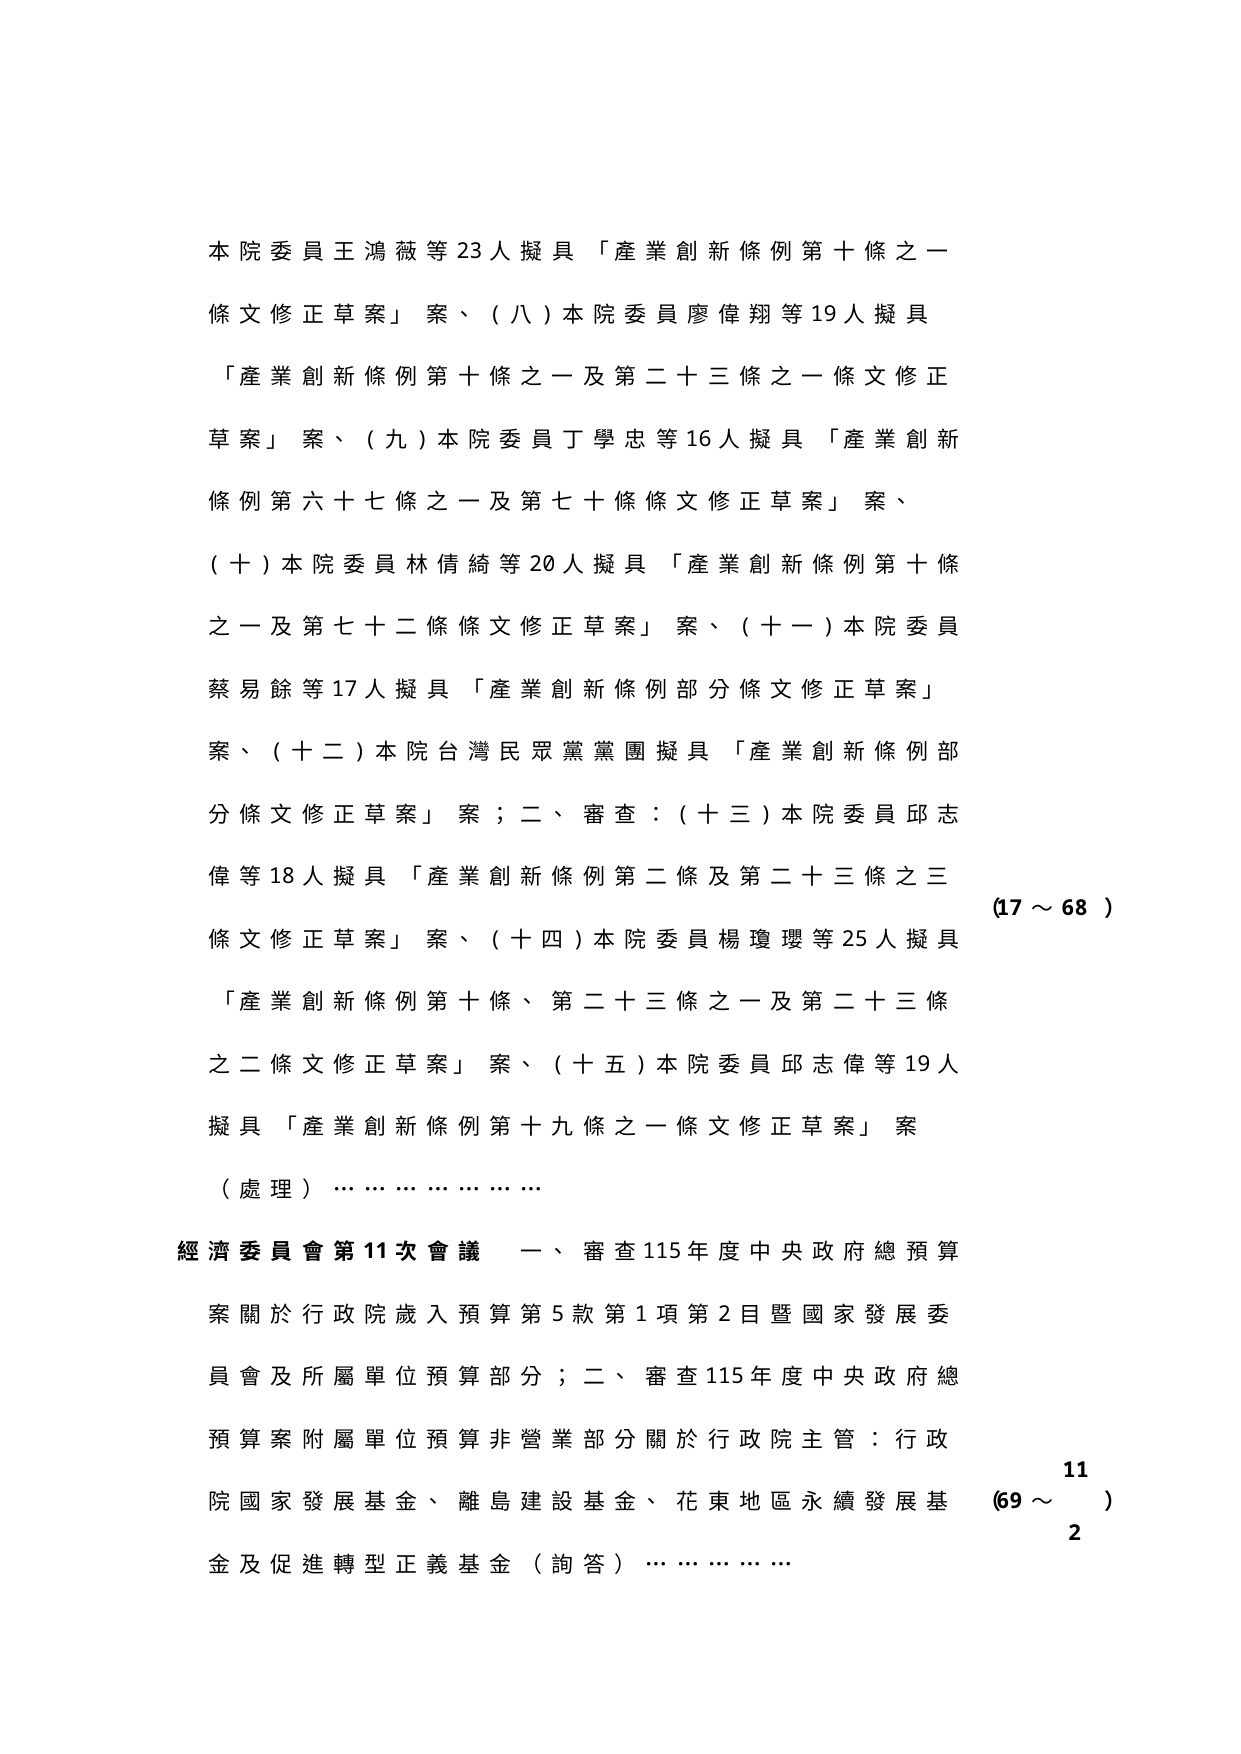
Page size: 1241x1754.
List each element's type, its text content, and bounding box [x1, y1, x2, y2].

table_cell （ [967, 219, 986, 1219]
table_cell （ [967, 1219, 986, 1594]
table_cell 17 [986, 219, 1023, 1219]
table_cell ～ [1023, 1219, 1053, 1594]
table_cell 本院委員王鴻薇等23人擬具「產業創新條例第十條之一條文修正草案」案、(八)本院委員廖偉翔等19人擬具「產業創新條例第十條之一及第二十三條之一條文修正草案」案、(九)本院委員丁學忠等16人擬具「產業創新條例第六十七條之一及第七十條條文修正草案」案、(十)本院委員林倩綺等20人擬具「產業創新條例第十條之一及第七十二條條文修正草案」案、(十一)本院委員蔡易餘等17人擬具「產業創新條例部分條文修正草案」案、(十二)本院台灣民眾黨黨團擬具「產業創新條例部分條文修正草案」案；二、審查：(十三)本院委員邱志偉等18人擬具「產業創新條例第二條及第二十三條之三條文修正草案」案、(十四)本院委員楊瓊瓔等25人擬具「產業創新條例第十條、第二十三條之一及第二十三條之二條文修正草案」案、(十五)本院委員邱志偉等19人擬具「產業創新條例第十九條之一條文修正草案」案（處理）………………… [150, 219, 967, 1219]
table_cell ） [1091, 219, 1108, 1219]
table_cell 112 [1053, 1219, 1091, 1594]
table_cell 經濟委員會第11次會議 一、審查115年度中央政府總預算案關於行政院歲入預算第5款第1項第2目暨國家發展委員會及所屬單位預算部分；二、審查115年度中央政府總預算案附屬單位預算非營業部分關於行政院主管：行政院國家發展基金、離島建設基金、花東地區永續發展基金及促進轉型正義基金（詢答）…………… [150, 1219, 967, 1594]
table_cell ～ [1023, 219, 1053, 1219]
table_cell 69 [986, 1219, 1023, 1594]
table_cell ） [1091, 1219, 1108, 1594]
table_cell 68 [1053, 219, 1091, 1219]
